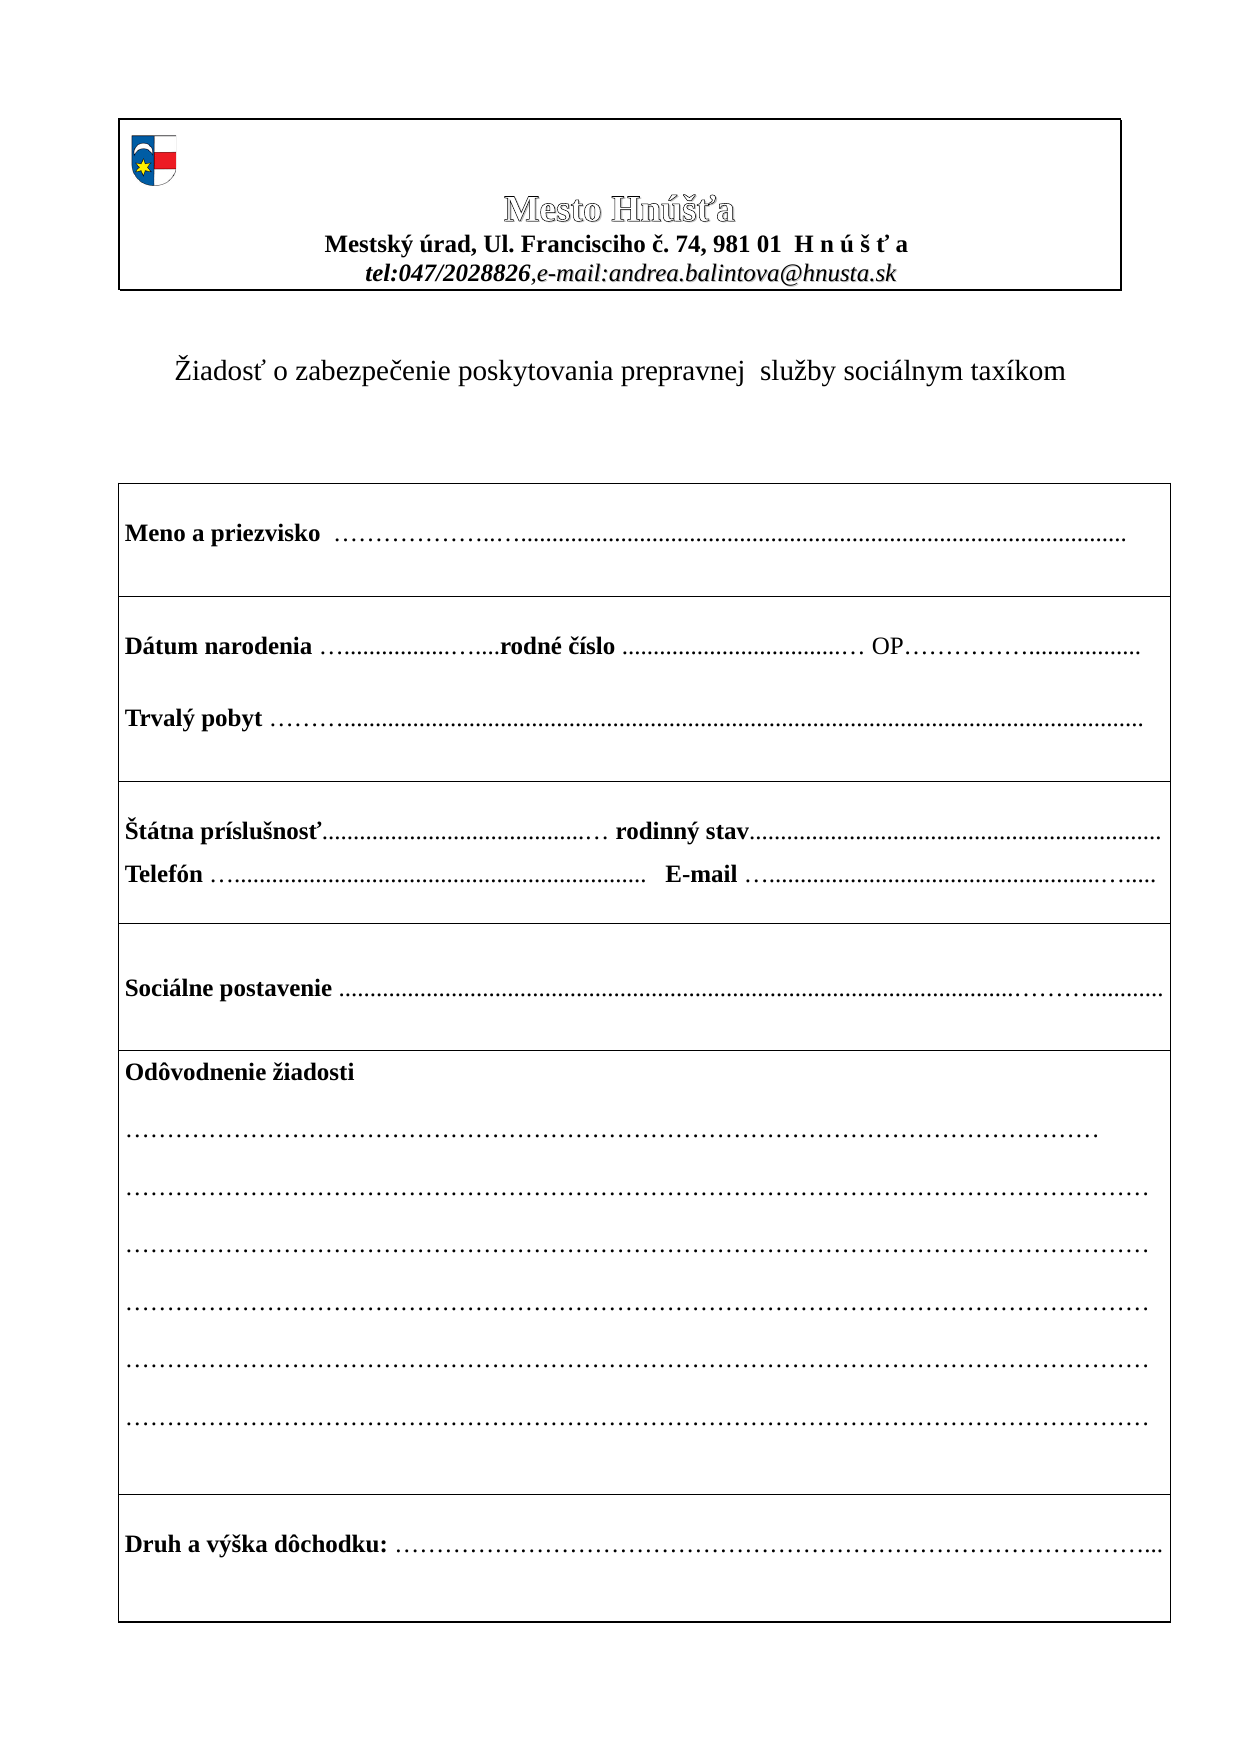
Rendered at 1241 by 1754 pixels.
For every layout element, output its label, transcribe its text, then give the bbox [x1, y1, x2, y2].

text Mesto Hnúšťa [120, 120, 1120, 226]
table_cell Dátum narodenia ….................…....rodné číslo ...................................… OP…………….................. Trvalý pobyt ………................................................................................................................................ [119, 597, 1170, 781]
table_cell Druh a výška dôchodku: ………………………………………………………………………………... [119, 1495, 1170, 1621]
text Mestský úrad, Ul. Francisciho č. 74, 981 01 H n ú š ť a [120, 226, 1120, 255]
picture [131, 135, 177, 186]
table_cell Štátna príslušnosť..........................................… rodinný stav.................................................................. Telefón ….................................................................. E-mail ….....................................................…..... [119, 782, 1170, 923]
table_cell Sociálne postavenie ............................................................................................................………............ [119, 924, 1170, 1050]
text tel:047/2028826,e-mail:andrea.balintova@hnusta.sk [120, 255, 1120, 289]
table_cell Odôvodnenie žiadosti ……………………………………………………………………………………………………… …………………………………………………………………………………………………………… …………………………………………………………………………………………………………… …………………………………………………………………………………………………………… …………………………………………………………………………………………………………… …………………………………………………………………………………………………………… [119, 1051, 1170, 1494]
text Žiadosť o zabezpečenie poskytovania prepravnej služby sociálnym taxíkom [118, 353, 1122, 387]
table_header Meno a priezvisko ………………..…................................................................................................. [119, 484, 1170, 596]
